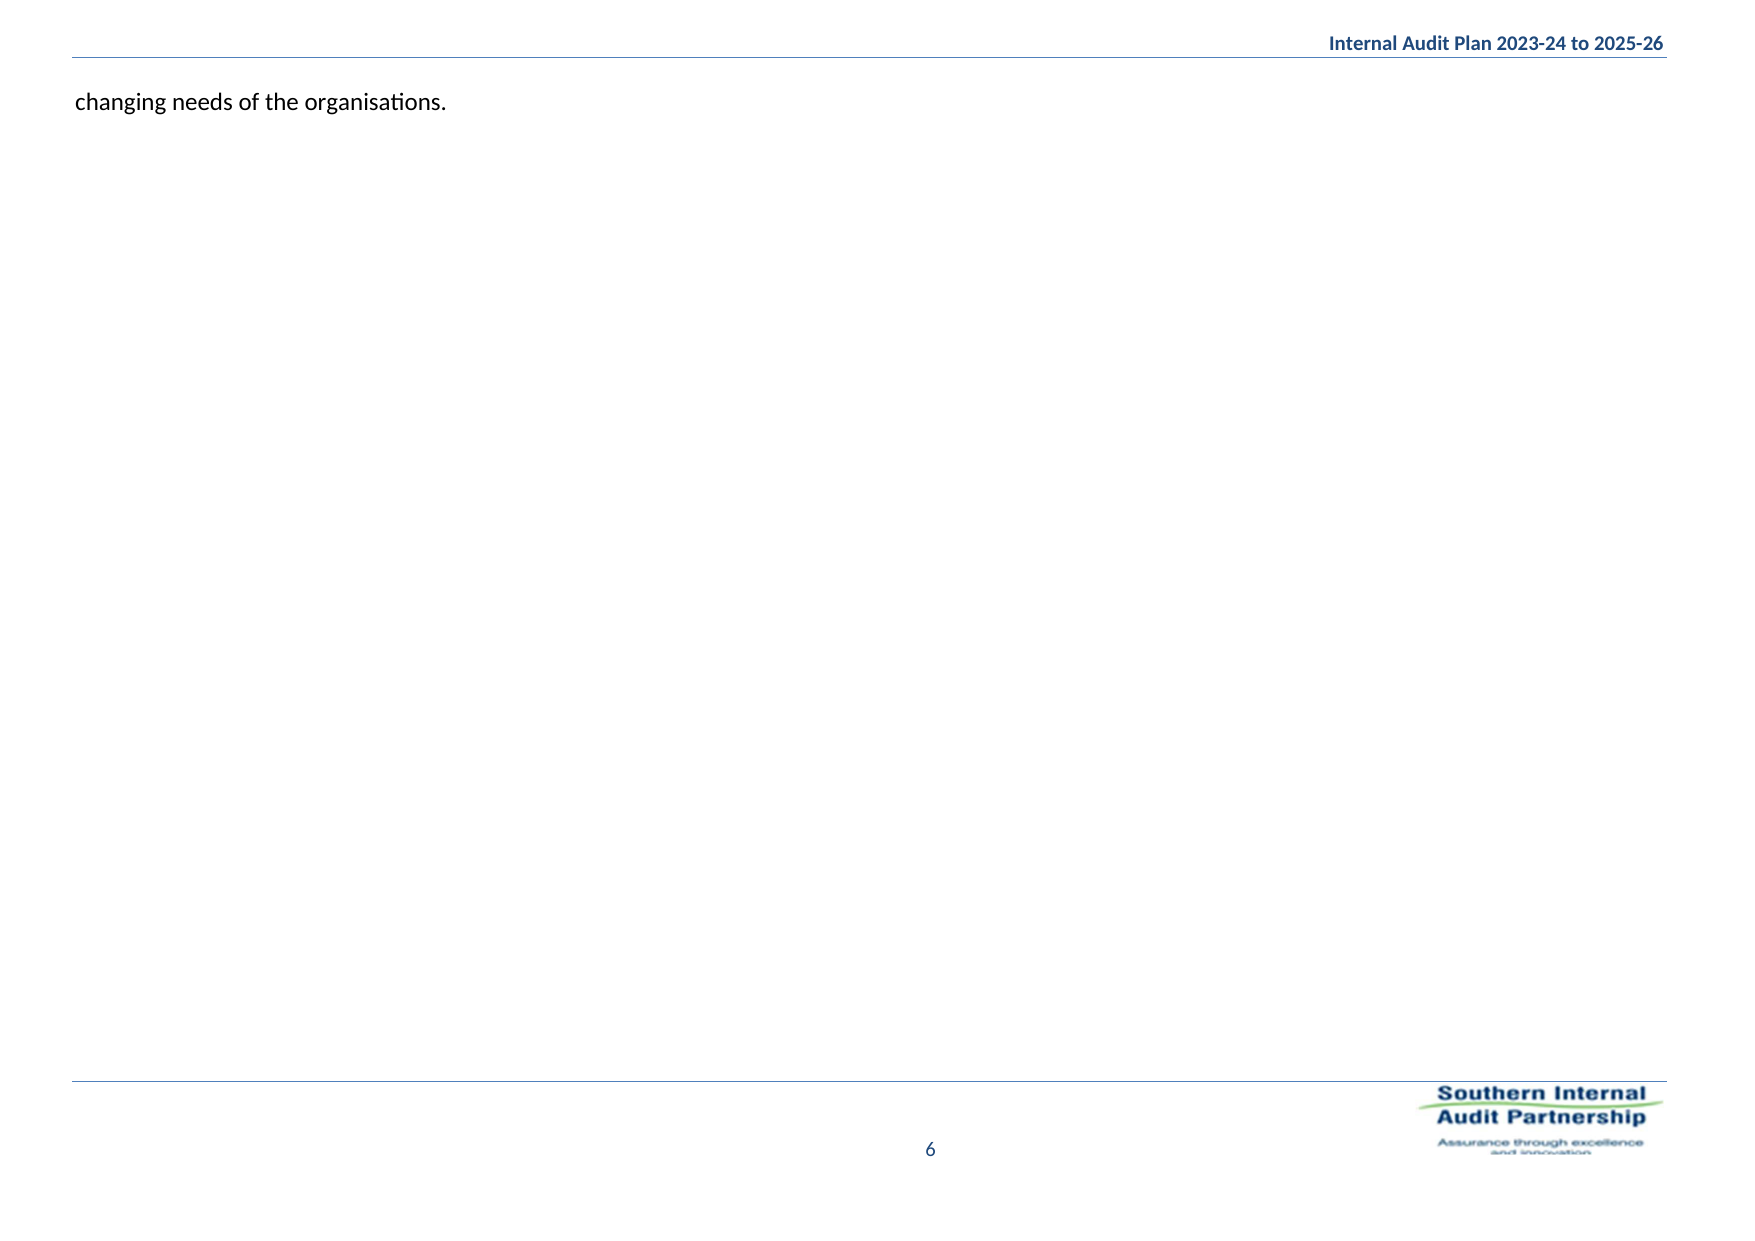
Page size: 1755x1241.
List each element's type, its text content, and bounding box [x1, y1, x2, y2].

text changing needs of the organisations. [75, 86, 1653, 116]
